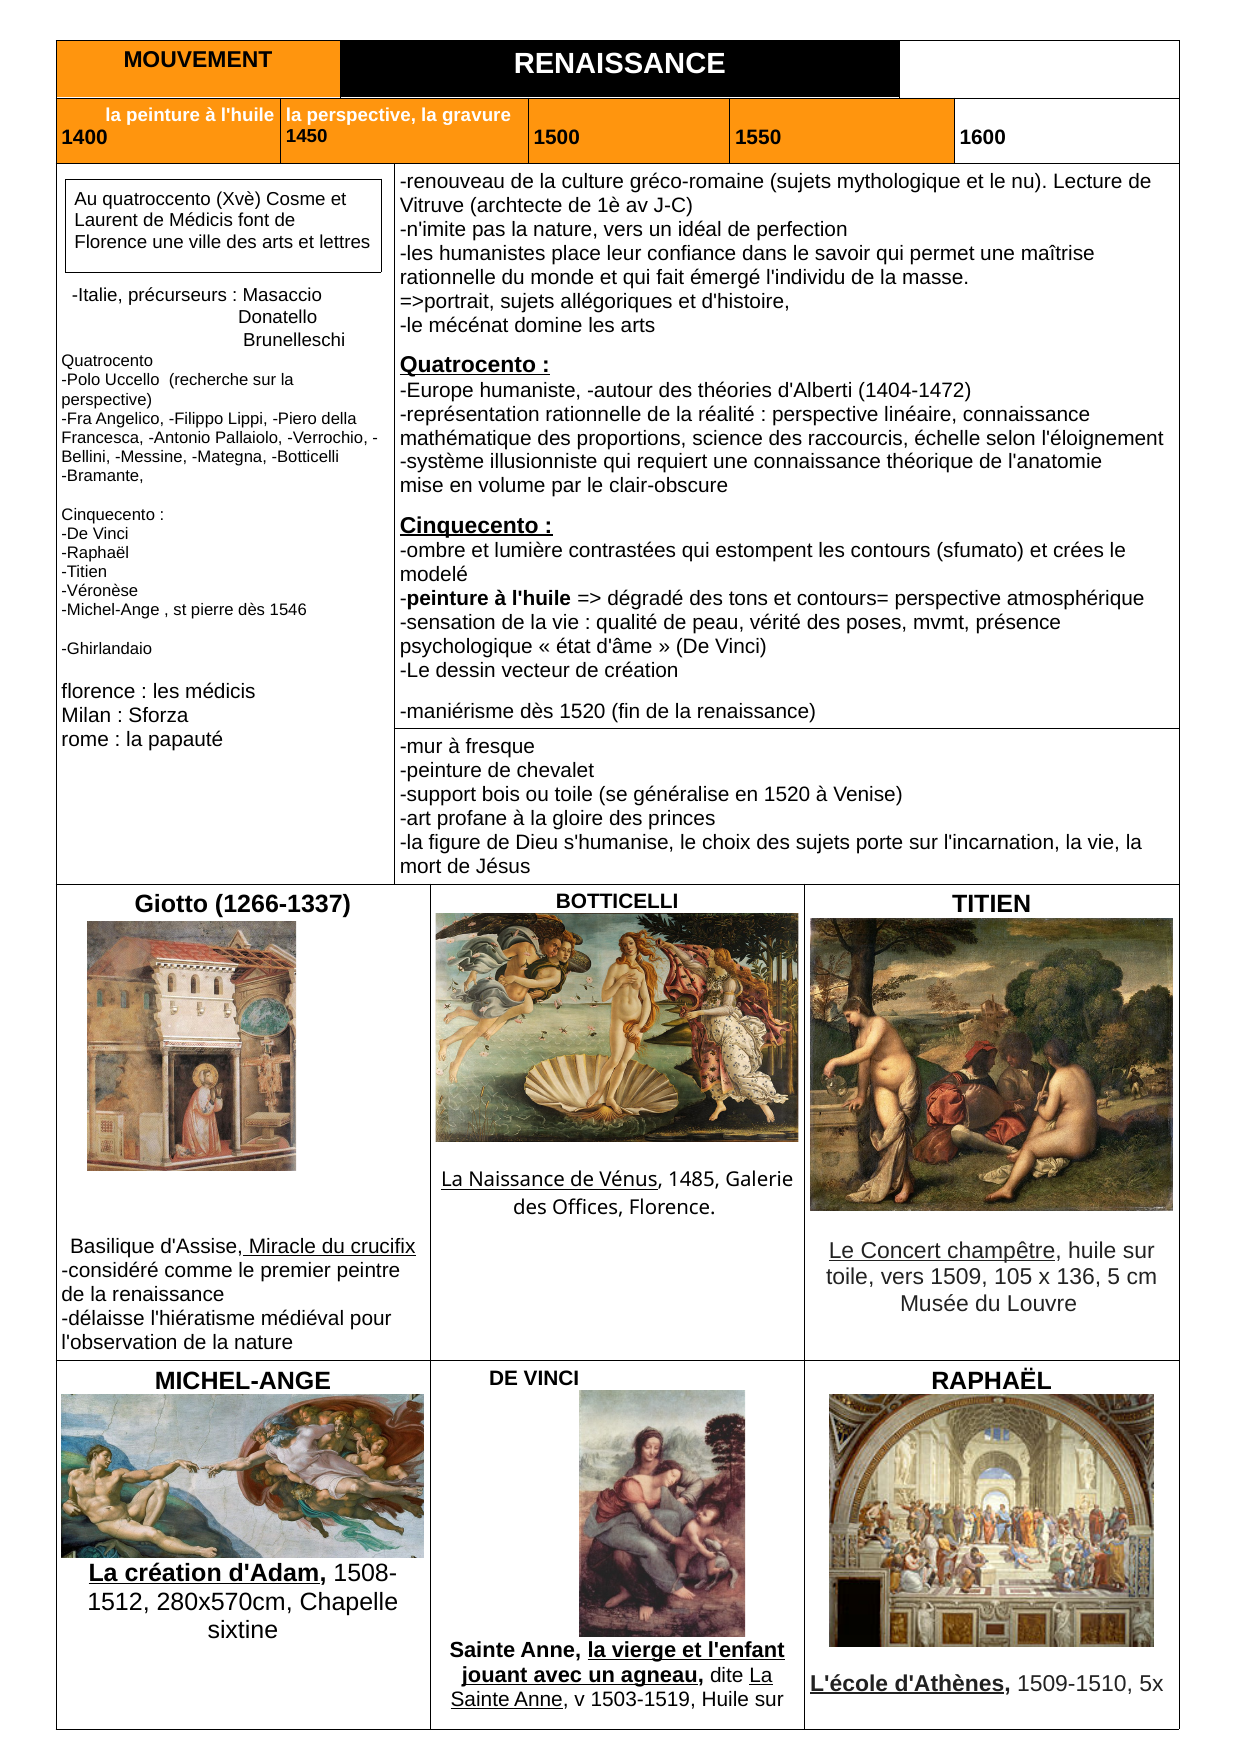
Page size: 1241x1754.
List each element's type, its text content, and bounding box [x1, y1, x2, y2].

picture [435, 913, 799, 1142]
picture [579, 1390, 746, 1637]
picture [829, 1394, 1154, 1647]
table_cell 1500 [529, 99, 729, 163]
table_header MOUVEMENT [57, 41, 340, 97]
table_cell -mur à fresque -peinture de chevalet -support bois ou toile (se généralise en 1520 à Venise) -art profane à la gloire des princes -la figure de Dieu s'humanise, le choix des sujets porte sur l'incarnation, la vie, la mort de Jésus [395, 729, 1179, 883]
table_cell RAPHAËL L'école d'Athènes, 1509-1510, 5x [805, 1361, 1179, 1729]
table_cell -Italie, précurseurs : Masaccio Donatello Brunelleschi Quatrocento -Polo Uccello (recherche sur la perspective) -Fra Angelico, -Filippo Lippi, -Piero della Francesca, -Antonio Pallaiolo, -Verrochio, -Bellini, -Messine, -Mategna, -Botticelli -Bramante, Cinquecento : -De Vinci -Raphaël -Titien -Véronèse -Michel-Ange , st pierre dès 1546 -Ghirlandaio florence : les médicis Milan : Sforza rome : la papauté [57, 188, 394, 883]
picture [61, 1394, 424, 1558]
table_cell 1550 [730, 99, 954, 163]
table_cell -Italie, précurseurs : Masaccio Donatello Brunelleschi Quatrocento -Polo Uccello (recherche sur la perspective) -Fra Angelico, -Filippo Lippi, -Piero della Francesca, -Antonio Pallaiolo, -Verrochio, -Bellini, -Messine, -Mategna, -Botticelli -Bramante, Cinquecento : -De Vinci -Raphaël -Titien -Véronèse -Michel-Ange , st pierre dès 1546 -Ghirlandaio florence : les médicis Milan : Sforza rome : la papauté [66, 180, 381, 272]
table_cell DE VINCI Sainte Anne, la vierge et l'enfant jouant avec un agneau, dite La Sainte Anne, v 1503-1519, Huile sur [431, 1361, 804, 1729]
table_cell MICHEL-ANGE La création d'Adam, 1508-1512, 280x570cm, Chapelle sixtine [57, 1361, 430, 1729]
picture [810, 918, 1173, 1211]
table_header RENAISSANCE [341, 41, 899, 97]
table_cell la peinture à l'huile 1400 [57, 99, 280, 163]
table_cell BOTTICELLI La Naissance de Vénus, 1485, Galerie des Offices, Florence. [431, 885, 804, 1360]
table_cell -renouveau de la culture gréco-romaine (sujets mythologique et le nu). Lecture de Vitruve (archtecte de 1è av J-C) -n'imite pas la nature, vers un idéal de perfection -les humanistes place leur confiance dans le savoir qui permet une maîtrise rationnelle du monde et qui fait émergé l'individu de la masse. =>portrait, sujets allégoriques et d'histoire, -le mécénat domine les arts Quatrocento : -Europe humaniste, -autour des théories d'Alberti (1404-1472) -représentation rationnelle de la réalité : perspective linéaire, connaissance mathématique des proportions, science des raccourcis, échelle selon l'éloignement -système illusionniste qui requiert une connaissance théorique de l'anatomie mise en volume par le clair-obscure Cinquecento : -ombre et lumière contrastées qui estompent les contours (sfumato) et crées le modelé -peinture à l'huile => dégradé des tons et contours= perspective atmosphérique -sensation de la vie : qualité de peau, vérité des poses, mvmt, présence psychologique « état d'âme » (De Vinci) -Le dessin vecteur de création -maniérisme dès 1520 (fin de la renaissance) [395, 164, 1179, 728]
table_cell 1600 [955, 99, 1179, 163]
table_cell TITIEN Le Concert champêtre, huile sur toile, vers 1509, 105 x 136, 5 cm Musée du Louvre [805, 885, 1179, 1360]
table_cell Giotto (1266-1337) Basilique d'Assise, Miracle du crucifix -considéré comme le premier peintre de la renaissance -délaisse l'hiératisme médiéval pour l'observation de la nature [57, 885, 430, 1360]
picture [87, 921, 297, 1171]
table_cell la perspective, la gravure 1450 [281, 99, 528, 163]
table_header [900, 41, 1179, 97]
